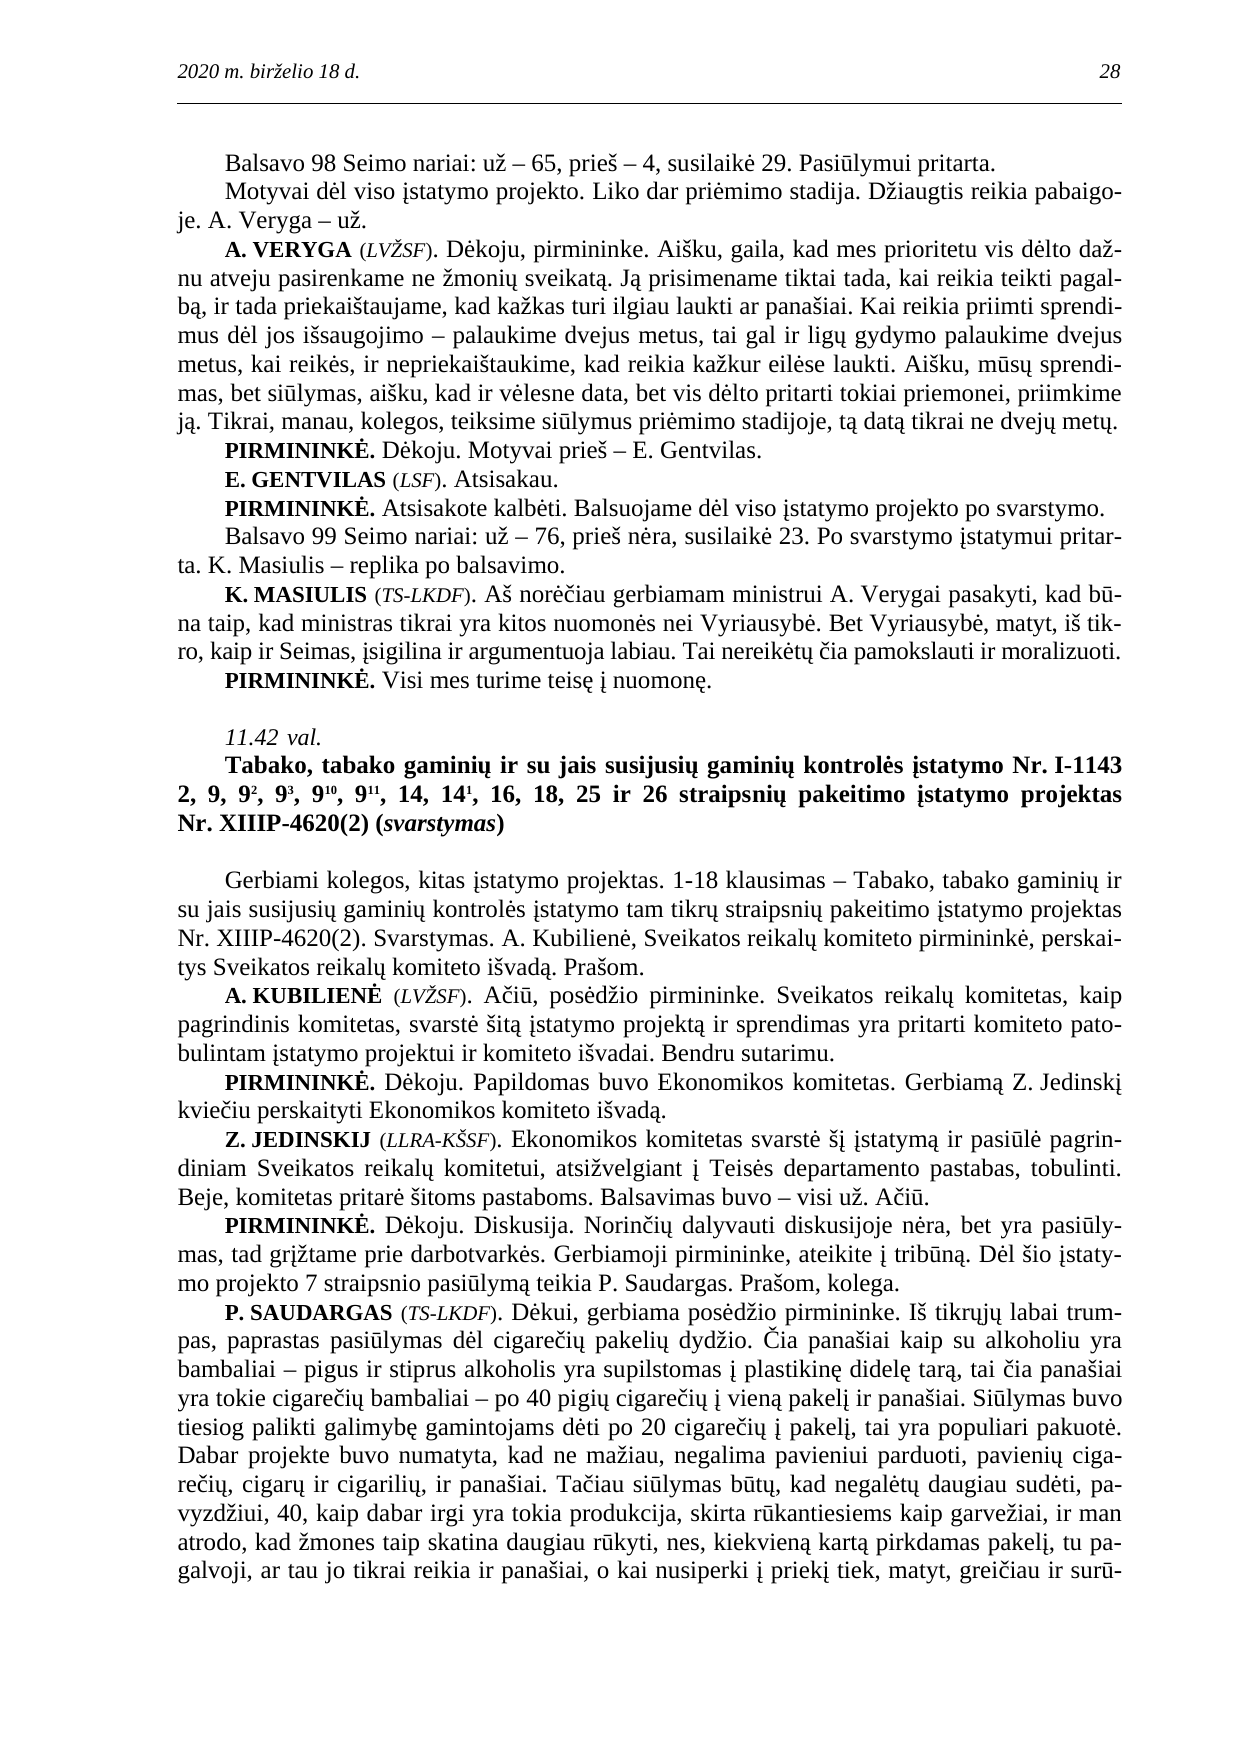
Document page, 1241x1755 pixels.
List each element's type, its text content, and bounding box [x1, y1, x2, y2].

text Bal­sa­vo 99 Sei­mo na­riai: už – 76, prieš nė­ra, su­si­lai­kė 23. Po svars­ty­mo įsta­ty­mui pri­tar­ta. K. Ma­siu­lis – re­pli­ka po bal­sa­vi­mo. [177, 521, 1122, 579]
text A. VERYGA (LVŽSF). Dė­ko­ju, pir­mi­nin­ke. Aiš­ku, gai­la, kad mes pri­ori­te­tu vis dėl­to daž­nu at­ve­ju pa­si­ren­ka­me ne žmo­nių svei­ka­tą. Ją pri­si­me­na­me tik­tai ta­da, kai rei­kia teik­ti pa­gal­bą, ir ta­da prie­kaiš­tau­ja­me, kad kaž­kas tu­ri il­giau lauk­ti ar pa­na­šiai. Kai rei­kia pri­im­ti spren­di­mus dėl jos iš­sau­go­ji­mo – pa­lau­ki­me dve­jus me­tus, tai gal ir li­gų gy­dy­mo pa­lau­ki­me dve­jus me­tus, kai rei­kės, ir ne­pri­ekaiš­tau­ki­me, kad rei­kia kaž­kur ei­lė­se lauk­ti. Aiš­ku, mū­sų spren­di­mas, bet siū­ly­mas, aiš­ku, kad ir vė­les­ne da­ta, bet vis dėl­to pri­tar­ti to­kiai prie­mo­nei, pri­im­ki­me ją. Tik­rai, ma­nau, ko­le­gos, teik­si­me siū­ly­mus pri­ėmi­mo sta­di­jo­je, tą da­tą tik­rai ne dve­jų me­tų. [177, 234, 1122, 435]
text Mo­ty­vai dėl vi­so įsta­ty­mo pro­jek­to. Li­ko dar pri­ėmi­mo sta­di­ja. Džiaug­tis rei­kia pa­bai­go­je. A. Ve­ry­ga – už. [177, 176, 1122, 234]
text Z. JEDINSKIJ (LLRA-KŠSF). Eko­no­mi­kos ko­mi­te­tas svars­tė šį įsta­ty­mą ir pa­siū­lė pa­grin­di­niam Svei­ka­tos rei­ka­lų ko­mi­te­tui, at­si­žvel­giant į Tei­sės de­par­ta­men­to pa­sta­bas, to­bu­lin­ti. Be­je, ko­mi­te­tas pri­ta­rė ši­toms pa­sta­boms. Bal­sa­vi­mas bu­vo – vi­si už. Ačiū. [177, 1124, 1122, 1210]
text A. KUBILIENĖ (LVŽSF). Ačiū, po­sė­džio pir­mi­nin­ke. Svei­ka­tos rei­ka­lų ko­mi­te­tas, kaip pa­grin­di­nis ko­mi­te­tas, svars­tė ši­tą įsta­ty­mo pro­jek­tą ir spren­di­mas yra pri­tar­ti ko­mi­te­to pa­to­bu­lin­tam įsta­ty­mo pro­jek­tui ir ko­mi­te­to iš­va­dai. Ben­dru su­ta­ri­mu. [177, 980, 1122, 1067]
text E. GENTVILAS (LSF). At­si­sa­kau. [177, 464, 1122, 493]
text PIRMININKĖ. Dė­ko­ju. Dis­ku­si­ja. No­rin­čių da­ly­vau­ti dis­ku­si­jo­je nė­ra, bet yra pa­siū­ly­mas, tad grįž­ta­me prie dar­bo­tvarkės. Ger­bia­mo­ji pir­mi­nin­ke, at­ei­ki­te į tri­bū­ną. Dėl šio įsta­ty­mo pro­jek­to 7 straips­nio pa­siū­ly­mą tei­kia P. Sau­dar­gas. Pra­šom, ko­le­ga. [177, 1210, 1122, 1297]
text Bal­sa­vo 98 Sei­mo na­riai: už – 65, prieš – 4, su­si­lai­kė 29. Pa­siū­ly­mui pri­tar­ta. [177, 148, 1122, 176]
text PIRMININKĖ. At­si­sa­ko­te kal­bė­ti. Bal­suo­ja­me dėl vi­so įsta­ty­mo pro­jek­to po svars­ty­mo. [177, 493, 1122, 521]
text P. SAUDARGAS (TS-LKDF). Dė­kui, ger­bia­ma po­sė­džio pir­mi­nin­ke. Iš tik­rų­jų la­bai trum­pas, pa­pras­tas pa­siū­ly­mas dėl ci­ga­re­čių pa­ke­lių dy­džio. Čia pa­na­šiai kaip su al­ko­ho­liu yra bam­ba­liai – pi­gus ir stip­rus al­ko­ho­lis yra su­pils­to­mas į plas­ti­ki­nę di­de­lę ta­rą, tai čia pa­na­šiai yra to­kie ci­ga­re­čių bam­ba­liai – po 40 pi­gių ci­ga­re­čių į vie­ną pa­ke­lį ir pa­na­šiai. Siū­ly­mas bu­vo tie­siog pa­lik­ti ga­li­my­bę ga­min­to­jams dė­ti po 20 ci­ga­re­čių į pa­ke­lį, tai yra po­pu­lia­ri pa­kuo­tė. Da­bar pro­jek­te bu­vo nu­ma­ty­ta, kad ne ma­žiau, ne­ga­li­ma pa­vie­niui par­duo­ti, pa­vie­nių ci­ga­rečių, ci­ga­rų ir ci­ga­rilių, ir pa­na­šiai. Ta­čiau siū­ly­mas bū­tų, kad ne­ga­lė­tų dau­giau su­dė­ti, pa­vyz­džiui, 40, kaip da­bar ir­gi yra to­kia pro­duk­ci­ja, skir­ta rū­kan­tie­siems kaip gar­ve­žiai, ir man at­ro­do, kad žmo­nes taip ska­ti­na dau­giau rū­ky­ti, nes, kiek­vie­ną kar­tą pirk­da­mas pa­ke­lį, tu pa­gal­vo­ji, ar tau jo tik­rai rei­kia ir pa­na­šiai, o kai nu­si­per­ki į prie­kį tiek, ma­tyt, grei­čiau ir su­rū­ [177, 1297, 1122, 1584]
text K. MASIULIS (TS-LKDF). Aš no­rė­čiau ger­bia­mam mi­nist­rui A. Ve­ry­gai pa­sa­ky­ti, kad bū­na taip, kad mi­nist­ras tik­rai yra ki­tos nuo­mo­nės nei Vy­riau­sy­bė. Bet Vy­riau­sy­bė, ma­tyt, iš tik­ro, kaip ir Sei­mas, įsi­gi­li­na ir ar­gu­men­tuo­ja la­biau. Tai ne­rei­kė­tų čia pa­moks­lau­ti ir mo­ra­li­zuo­ti. [177, 579, 1122, 665]
text Ta­ba­ko, ta­ba­ko ga­mi­nių ir su jais su­si­ju­sių ga­mi­nių kon­tro­lės įsta­ty­mo Nr. I-1143 2, 9, 92, 93, 910, 911, 14, 141, 16, 18, 25 ir 26 straips­nių pa­kei­ti­mo įsta­ty­mo pro­jek­tas Nr. XIIIP-4620(2) (svars­ty­mas) [177, 750, 1122, 837]
text PIRMININKĖ. Dė­ko­ju. Mo­ty­vai prieš – E. Gent­vi­las. [177, 435, 1122, 464]
text Ger­bia­mi ko­le­gos, ki­tas įsta­ty­mo pro­jek­tas. 1-18 klau­si­mas – Ta­ba­ko, ta­ba­ko ga­mi­nių ir su jais su­si­ju­sių ga­mi­nių kon­tro­lės įsta­ty­mo tam tik­rų straips­nių pa­kei­ti­mo įsta­ty­mo pro­jek­tas Nr. XIIIP-4620(2). Svars­ty­mas. A. Ku­bi­lie­nė, Svei­ka­tos rei­ka­lų ko­mi­te­to pir­mi­nin­kė, per­skai­tys Svei­ka­tos rei­ka­lų ko­mi­te­to iš­va­dą. Pra­šo­m. [177, 865, 1122, 980]
text PIRMININKĖ. Dė­ko­ju. Pa­pil­do­mas bu­vo Eko­no­mi­kos ko­mi­te­tas. Ger­bia­mą Z. Je­dins­kį kvie­čiu per­skai­ty­ti Eko­no­mi­kos ko­mi­te­to iš­va­dą. [177, 1067, 1122, 1124]
text 11.42 val. [224, 723, 1122, 750]
text PIRMININKĖ. Vi­si mes tu­ri­me tei­sę į nuo­mo­nę. [177, 665, 1122, 694]
